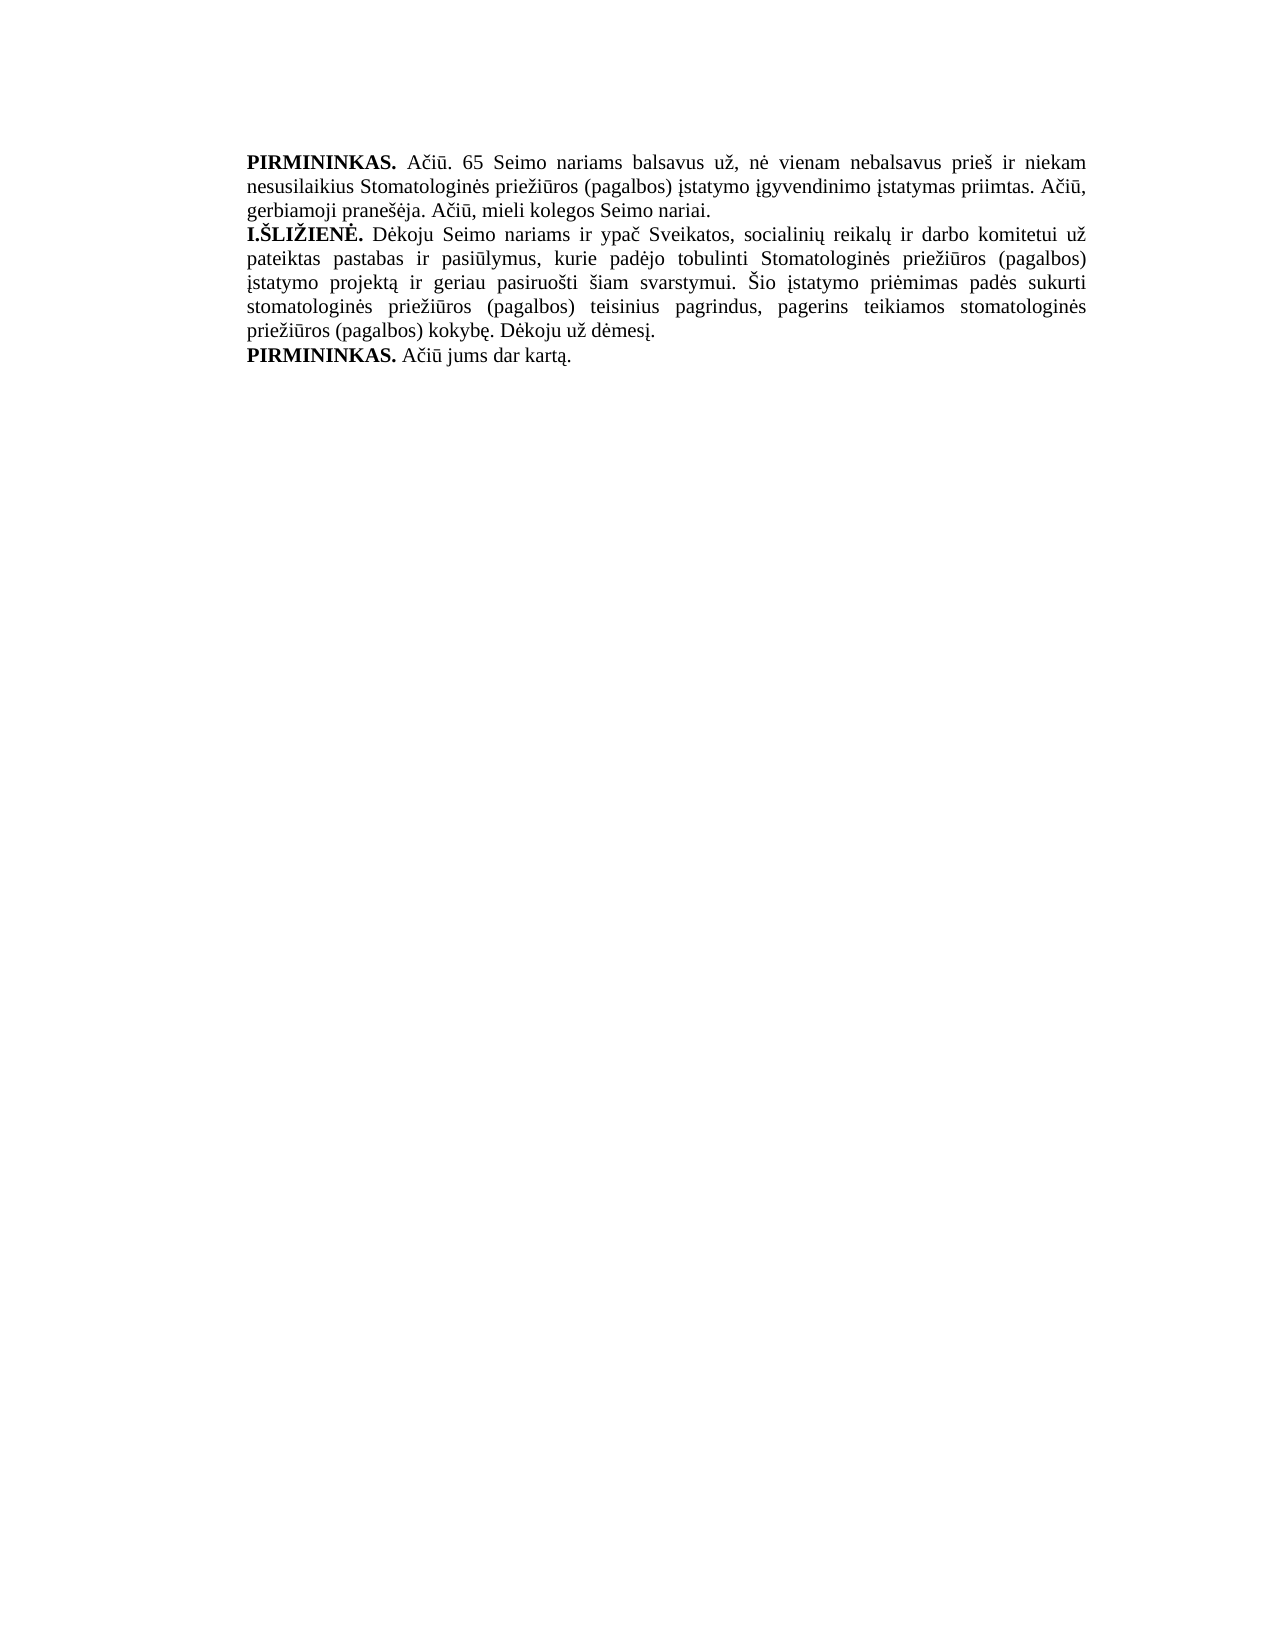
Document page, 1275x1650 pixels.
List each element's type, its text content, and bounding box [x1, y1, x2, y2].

text I.ŠLIŽIENĖ. Dėkoju Seimo nariams ir ypač Sveikatos, socialinių reikalų ir darbo komitetui už pateiktas pastabas ir pasiūlymus, kurie padėjo tobulinti Stomatologinės priežiūros (pagalbos) įstatymo projektą ir geriau pasiruošti šiam svarstymui. Šio įstatymo priėmimas padės sukurti stomatologinės priežiūros (pagalbos) teisinius pagrindus, pagerins teikiamos stomatologinės priežiūros (pagalbos) kokybę. Dėkoju už dėmesį. [247, 222, 1087, 342]
text PIRMININKAS. Ačiū jums dar kartą. [247, 342, 1087, 367]
text PIRMININKAS. Ačiū. 65 Seimo nariams balsavus už, nė vienam nebalsavus prieš ir niekam nesusilaikius Stomatologinės priežiūros (pagalbos) įstatymo įgyvendinimo įstatymas priimtas. Ačiū, gerbiamoji pranešėja. Ačiū, mieli kolegos Seimo nariai. [247, 150, 1087, 222]
